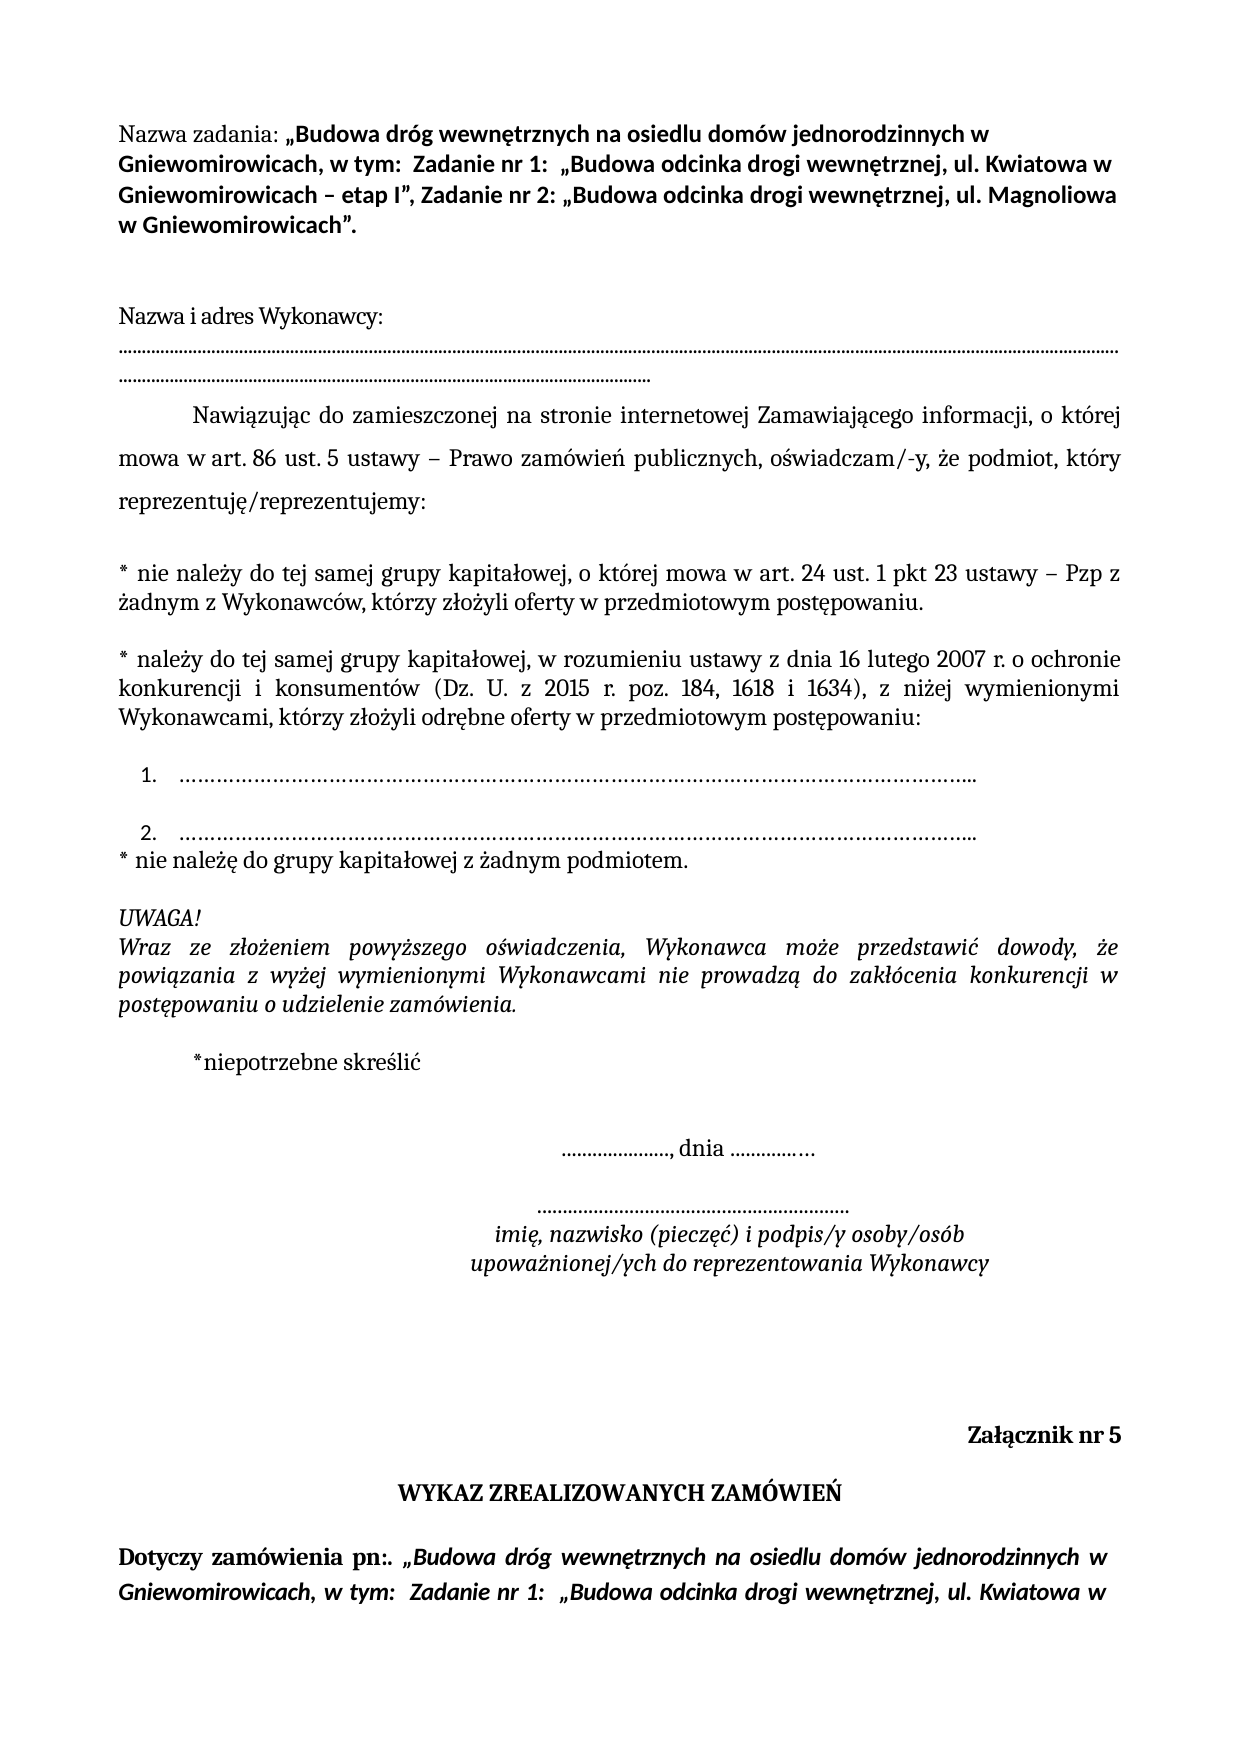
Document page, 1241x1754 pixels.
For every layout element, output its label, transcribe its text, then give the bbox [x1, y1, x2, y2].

text ........................................................................................................................................................................................................................................................................................................................................... [118, 331, 1122, 388]
list ……………………………………………………………………………………………………………….. [140, 760, 1122, 789]
text upoważnionej/ych do reprezentowania Wykonawcy [118, 1249, 1122, 1278]
text Załącznik nr 5 [271, 1421, 1122, 1450]
text UWAGA! [118, 904, 1122, 933]
text Nazwa i adres Wykonawcy: [118, 302, 1122, 331]
text * nie należy do tej samej grupy kapitałowej, o której mowa w art. 24 ust. 1 pkt 23 ustawy – Pzp z żadnym z Wykonawców, którzy złożyli oferty w przedmiotowym postępowaniu. [118, 559, 1122, 616]
text Dotyczy zamówienia pn:. „Budowa dróg wewnętrznych na osiedlu domów jednorodzinnych w Gniewomirowicach, w tym: Zadanie nr 1: „Budowa odcinka drogi wewnętrznej, ul. Kwiatowa w [118, 1541, 1110, 1606]
text imię, nazwisko (pieczęć) i podpis/y osoby/osób [118, 1220, 1122, 1249]
text Nazwa zadania: „Budowa dróg wewnętrznych na osiedlu domów jednorodzinnych w Gniewomirowicach, w tym: Zadanie nr 1: „Budowa odcinka drogi wewnętrznej, ul. Kwiatowa w Gniewomirowicach – etap I”, Zadanie nr 2: „Budowa odcinka drogi wewnętrznej, ul. Magnoliowa w Gniewomirowicach”. [118, 118, 1122, 240]
list ……………………………………………………………………………………………………………….. [140, 818, 1122, 846]
text ....................., dnia .............… [118, 1134, 1122, 1163]
text * nie należę do grupy kapitałowej z żadnym podmiotem. [118, 846, 1122, 875]
text Nawiązując do zamieszczonej na stronie internetowej Zamawiającego informacji, o której mowa w art. 86 ust. 5 ustawy – Prawo zamówień publicznych, oświadczam/-y, że podmiot, który reprezentuję/reprezentujemy: [118, 401, 1122, 516]
text ............................................................. [118, 1191, 1122, 1220]
text Wraz ze złożeniem powyższego oświadczenia, Wykonawca może przedstawić dowody, że powiązania z wyżej wymienionymi Wykonawcami nie prowadzą do zakłócenia konkurencji w postępowaniu o udzielenie zamówienia. [118, 933, 1122, 1019]
text * należy do tej samej grupy kapitałowej, w rozumieniu ustawy z dnia 16 lutego 2007 r. o ochronie konkurencji i konsumentów (Dz. U. z 2015 r. poz. 184, 1618 i 1634), z niżej wymienionymi Wykonawcami, którzy złożyli odrębne oferty w przedmiotowym postępowaniu: [118, 645, 1122, 731]
text *niepotrzebne skreślić [118, 1048, 1122, 1076]
text WYKAZ ZREALIZOWANYCH ZAMÓWIEŃ [118, 1479, 1122, 1508]
